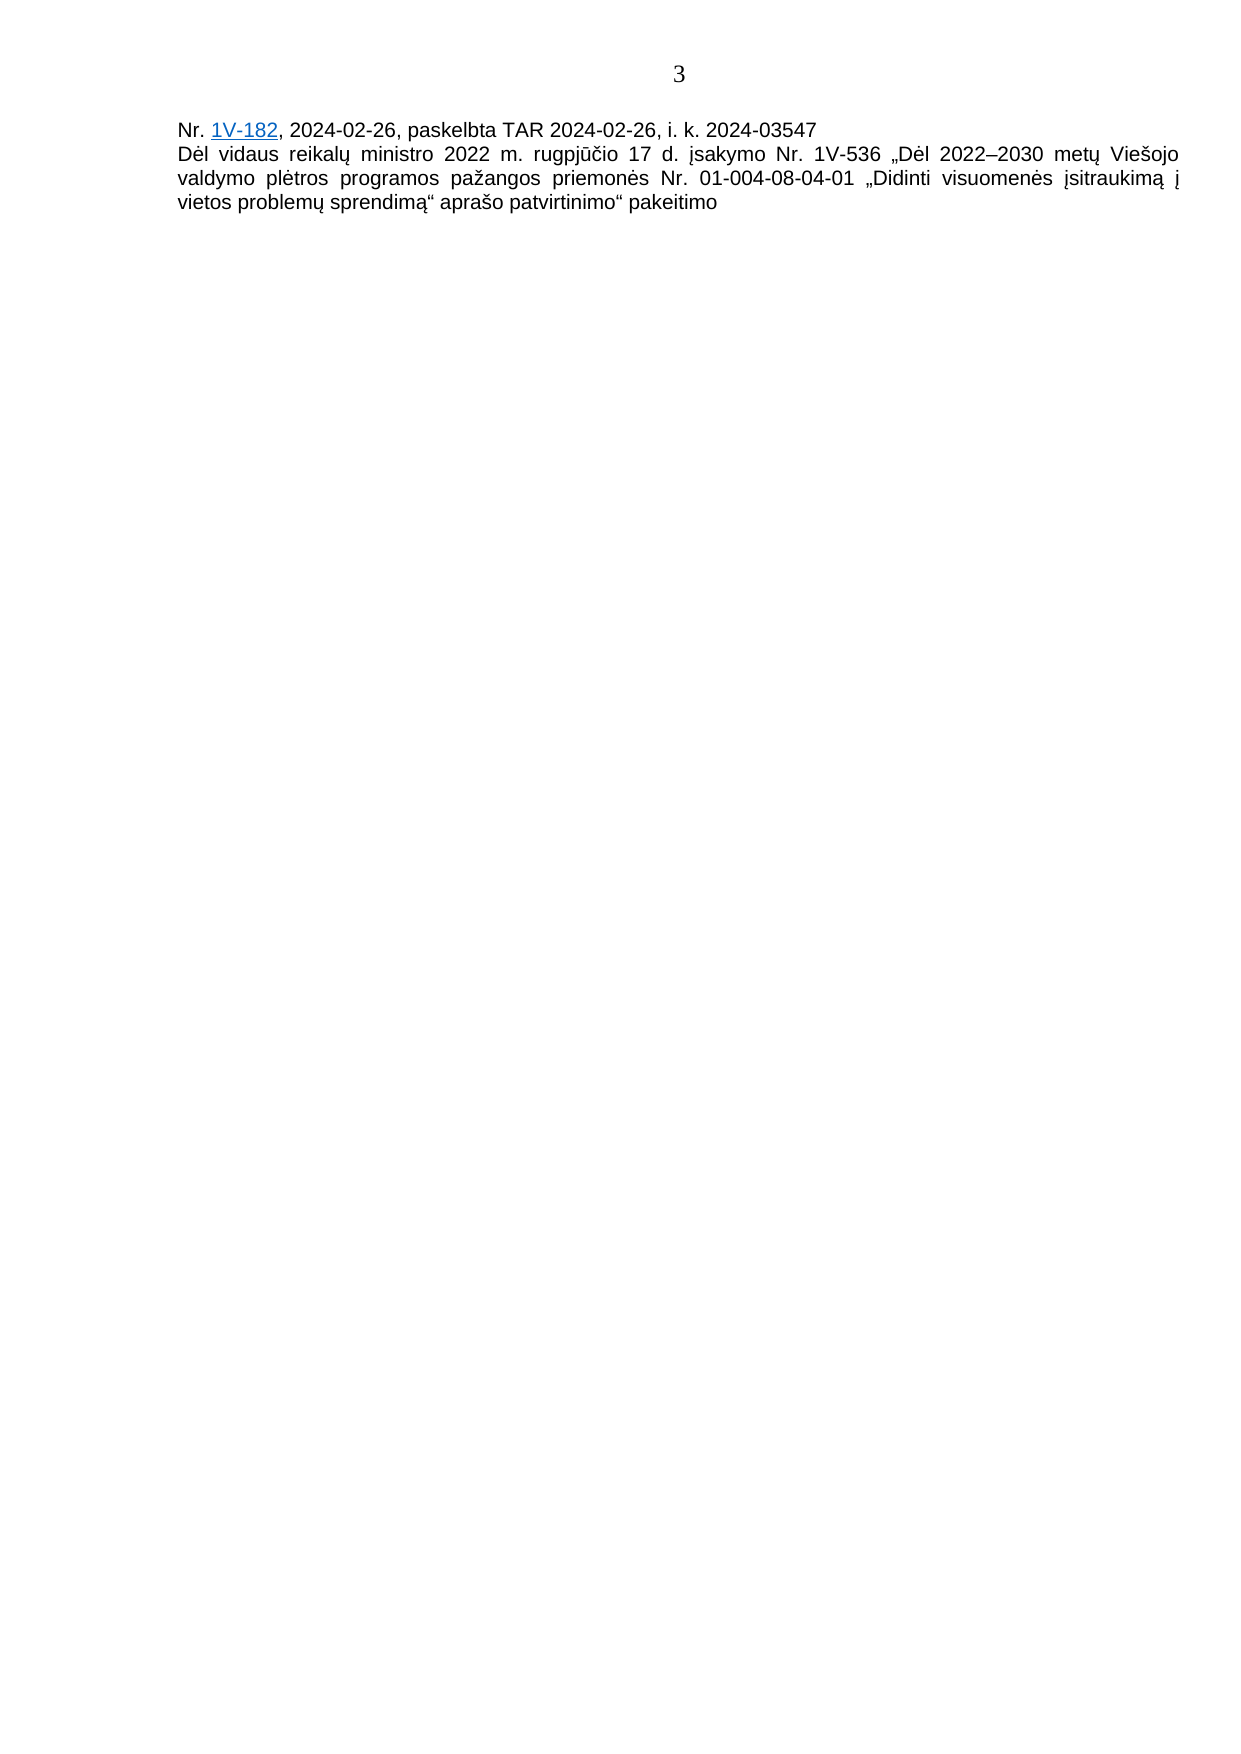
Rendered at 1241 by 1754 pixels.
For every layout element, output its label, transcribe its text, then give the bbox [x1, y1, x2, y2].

text Nr. 1V-182, 2024-02-26, paskelbta TAR 2024-02-26, i. k. 2024-03547 [177, 118, 1181, 142]
text Dėl vidaus reikalų ministro 2022 m. rugpjūčio 17 d. įsakymo Nr. 1V-536 „Dėl 2022–2030 metų Viešojo valdymo plėtros programos pažangos priemonės Nr. 01-004-08-04-01 „Didinti visuomenės įsitraukimą į vietos problemų sprendimą“ aprašo patvirtinimo“ pakeitimo [177, 142, 1181, 214]
